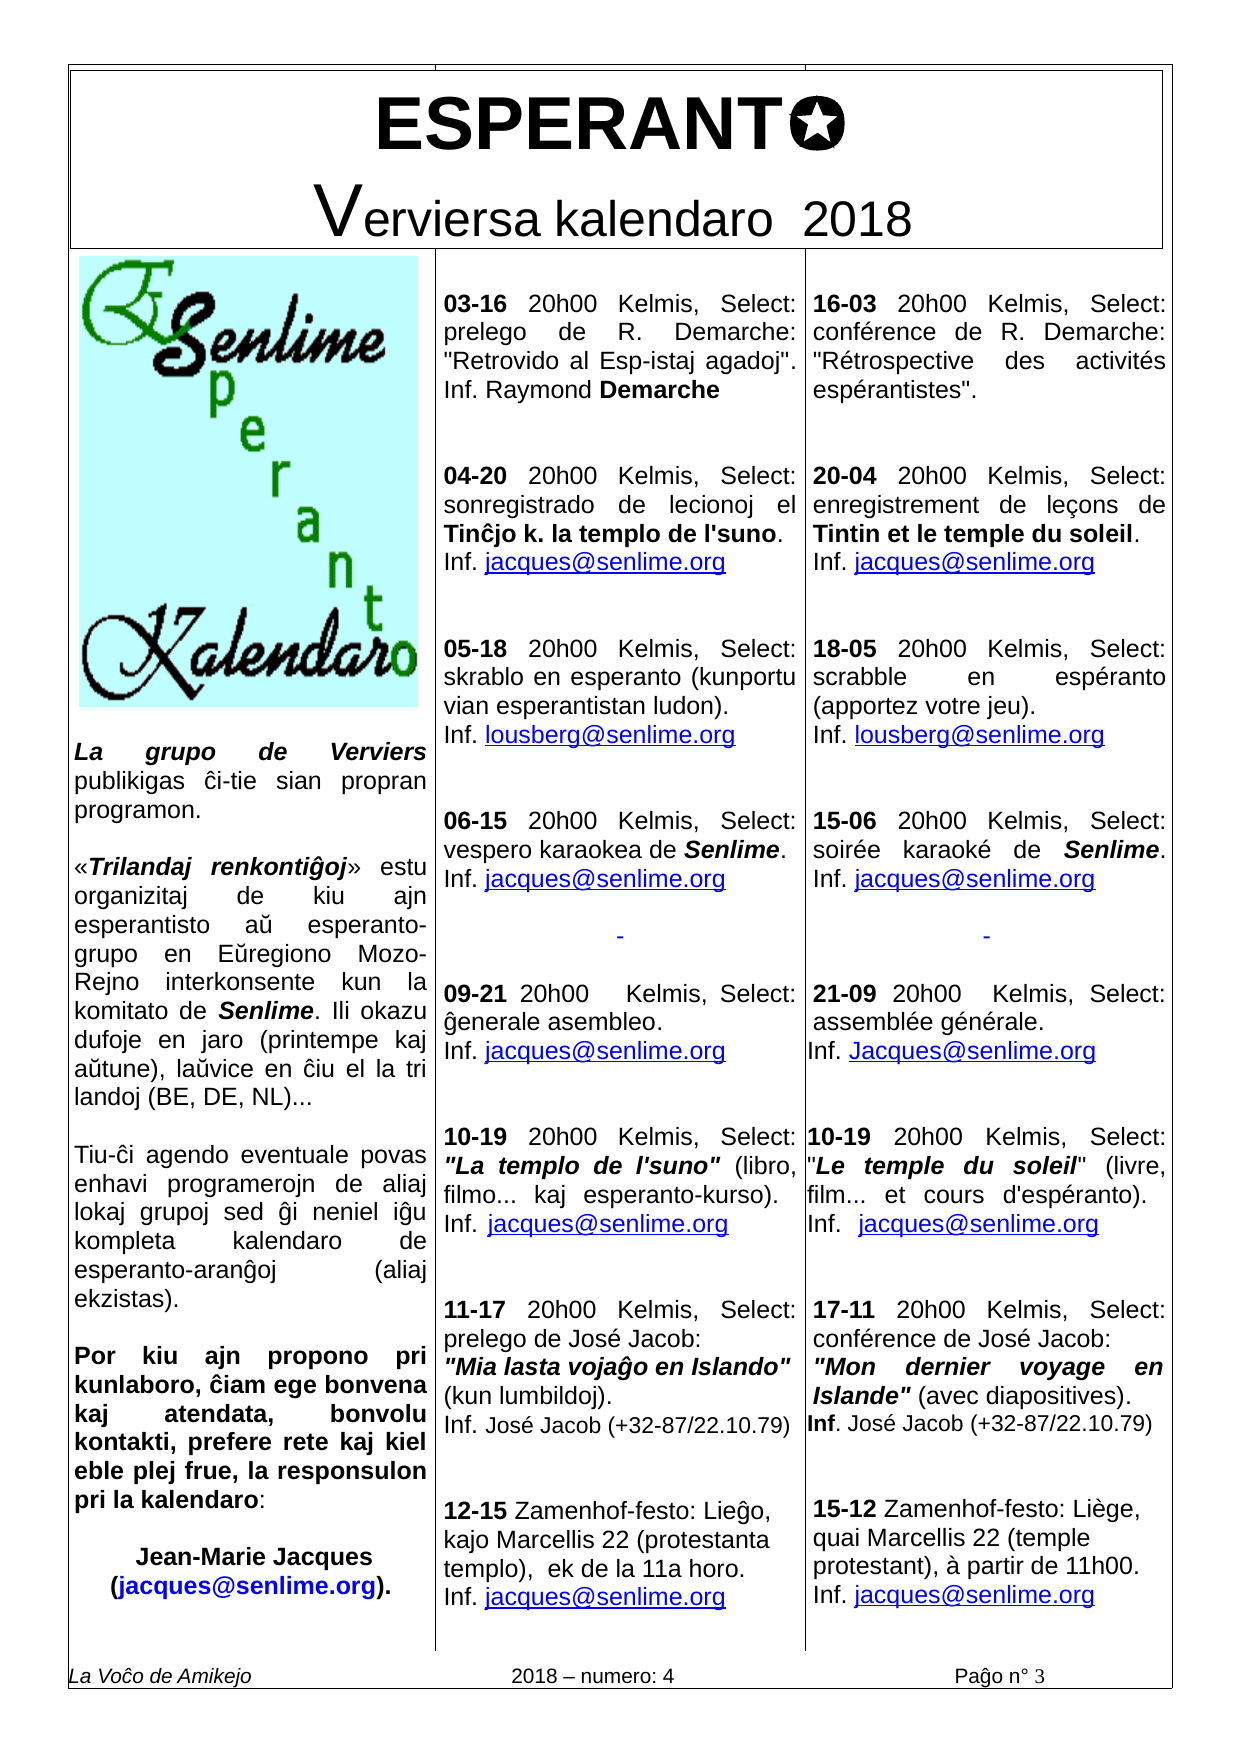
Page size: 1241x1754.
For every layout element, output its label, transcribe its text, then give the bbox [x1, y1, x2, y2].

text 10-19 20h00 Kelmis, Select: "La templo de l'suno" (libro, filmo... kaj esperanto-kurso). Inf. jacques@senlime.org 11-17 20h00 Kelmis, Select: prelego de José Jacob: "Mia lasta vojaĝo en Islando" [443, 1122, 797, 1381]
text Inf. jacques@senlime.org [443, 1582, 797, 1611]
text 15-12 Zamenhof-festo: Liège, quai Marcellis 22 (temple protestant), à partir de 11h00. [813, 1494, 1166, 1580]
text 03-16 20h00 Kelmis, Select: prelego de R. Demarche: "Retrovido al Esp-istaj agadoj". Inf. Raymond Demarche [443, 289, 797, 404]
text Inf. jacques@senlime.org [813, 547, 1166, 576]
text 04-20 20h00 Kelmis, Select: sonregistrado de lecionoj el Tinĉjo k. la templo de l'suno. [443, 461, 797, 547]
text Inf. jacques@senlime.org [443, 547, 797, 576]
text Inf. lousberg@senlime.org [443, 720, 797, 749]
text 21-09 20h00 Kelmis, Select: assemblée générale. [813, 979, 1166, 1036]
text - [443, 892, 797, 950]
text 09-21 20h00 Kelmis, Select: ĝenerale asembleo. [443, 979, 797, 1036]
text Inf. jacques@senlime.org [443, 1036, 797, 1065]
text Tiu-ĉi agendo eventuale povas enhavi programerojn de aliaj lokaj grupoj sed ĝi neniel iĝu kompleta kalendaro de esperanto-aranĝoj (aliaj ekzistas). [74, 1140, 427, 1312]
text 15-06 20h00 Kelmis, Select: soirée karaoké de Senlime. Inf. jacques@senlime.org [813, 806, 1166, 892]
text «Trilandaj renkontiĝoj» estu organizitaj de kiu ajn esperantisto aŭ esperanto-grupo en Eŭregiono Mozo-Rejno interkonsente kun la komitato de Senlime. Ili okazu dufoje en jaro (printempe kaj aŭtune), laŭvice en ĉiu el la tri landoj (BE, DE, NL)... [74, 852, 427, 1111]
text 10-19 20h00 Kelmis, Select: "Le temple du soleil" (livre, film... et cours d'espéranto). Inf. jacques@senlime.org [807, 1122, 1166, 1266]
text (kun lumbildoj). [443, 1381, 797, 1410]
text 20-04 20h00 Kelmis, Select: enregistrement de leçons de Tintin et le temple du soleil. [813, 461, 1166, 547]
text 17-11 20h00 Kelmis, Select: conférence de José Jacob: [813, 1295, 1166, 1352]
text 12-15 Zamenhof-festo: Lieĝo, kajo Marcellis 22 (protestanta templo), ek de la 11a horo. [443, 1496, 797, 1582]
text Inf. jacques@senlime.org [443, 864, 797, 892]
text 18-05 20h00 Kelmis, Select: scrabble en espéranto (apportez votre jeu). [813, 634, 1166, 720]
text Por kiu ajn propono pri kunlaboro, ĉiam ege bonvena kaj atendata, bonvolu kontakti, prefere rete kaj kiel eble plej frue, la responsulon pri la kalendaro: [74, 1341, 427, 1514]
text Inf. lousberg@senlime.org [813, 720, 1166, 749]
text Inf. José Jacob (+32-87/22.10.79) [807, 1410, 1166, 1436]
text 06-15 20h00 Kelmis, Select: vespero karaokea de Senlime. [443, 777, 797, 864]
text - [807, 921, 1166, 950]
text Inf. jacques@senlime.org [813, 1580, 1166, 1609]
text "Mon dernier voyage en Islande" (avec diapositives). [813, 1352, 1166, 1410]
text Inf. José Jacob (+32-87/22.10.79) [443, 1410, 797, 1439]
text La grupo de Verviers publikigas ĉi-tie sian propran programon. [74, 737, 427, 824]
text Inf. Jacques@senlime.org [807, 1036, 1166, 1122]
text Jean-Marie Jacques (jacques@senlime.org). [74, 1542, 427, 1600]
text 16-03 20h00 Kelmis, Select: conférence de R. Demarche: "Rétrospective des activités espérantistes". [813, 289, 1166, 432]
text ESPERANT Verviersa kalendaro 2018 [79, 79, 1147, 239]
text 05-18 20h00 Kelmis, Select: skrablo en esperanto (kunportu vian esperantistan ludon). [443, 634, 797, 720]
